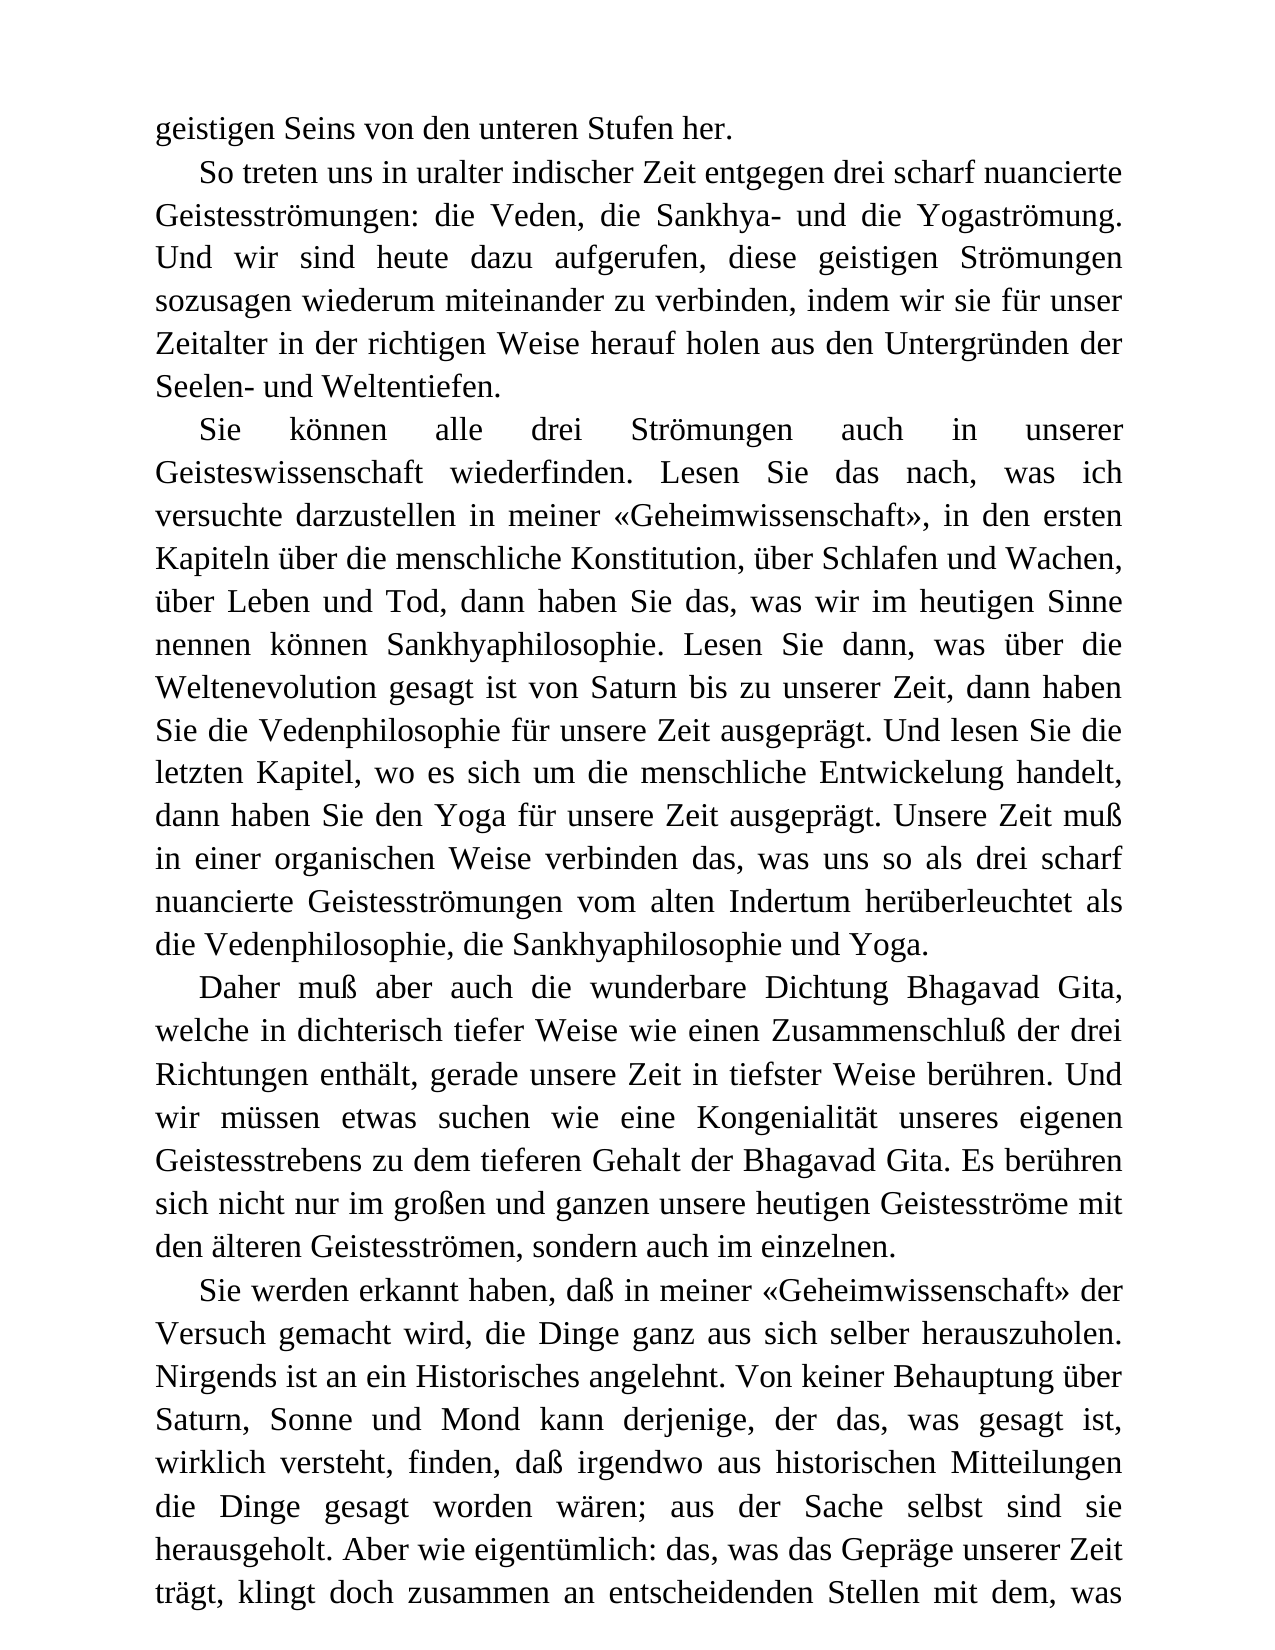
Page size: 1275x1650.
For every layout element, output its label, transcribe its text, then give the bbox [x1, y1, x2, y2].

text So treten uns in uralter indischer Zeit entgegen drei scharf nuancierte Geistesströmungen: die Veden, die Sankhya- und die Yogaströmung. Und wir sind heute dazu aufgerufen, diese geistigen Strömungen sozusagen wiederum miteinander zu verbinden, indem wir sie für unser Zeitalter in der richtigen Weise herauf holen aus den Untergründen der Seelen- und Weltentiefen. [155, 152, 1124, 405]
text Sie können alle drei Strömungen auch in unserer Geisteswissenschaft wiederfinden. Lesen Sie das nach, was ich versuchte darzustellen in meiner «Geheimwissenschaft», in den ersten Kapiteln über die menschliche Konstitution, über Schlafen und Wachen, über Leben und Tod, dann haben Sie das, was wir im heutigen Sinne nennen können Sankhyaphilosophie. Lesen Sie dann, was über die Weltenevolution gesagt ist von Saturn bis zu unserer Zeit, dann haben Sie die Vedenphilosophie für unsere Zeit ausgeprägt. Und lesen Sie die letzten Kapitel, wo es sich um die menschliche Entwickelung handelt, dann haben Sie den Yoga für unsere Zeit ausgeprägt. Unsere Zeit muß in einer organischen Weise verbinden das, was uns so als drei scharf nuancierte Geistesströmungen vom alten Indertum herüberleuchtet als die Vedenphilosophie, die Sankhyaphilosophie und Yoga. [155, 409, 1124, 963]
text geistigen Seins von den unteren Stufen her. [155, 109, 1124, 147]
text Sie werden erkannt haben, daß in meiner «Geheimwissenschaft» der Versuch gemacht wird, die Dinge ganz aus sich selber herauszuholen. Nirgends ist an ein Historisches angelehnt. Von keiner Behauptung über Saturn, Sonne und Mond kann derjenige, der das, was gesagt ist, wirklich versteht, finden, daß irgendwo aus historischen Mitteilungen die Dinge gesagt worden wären; aus der Sache selbst sind sie herausgeholt. Aber wie eigentümlich: das, was das Gepräge unserer Zeit trägt, klingt doch zusammen an entscheidenden Stellen mit dem, was [155, 1270, 1124, 1611]
text Daher muß aber auch die wunderbare Dichtung Bhagavad Gita, welche in dichterisch tiefer Weise wie einen Zusammenschluß der drei Richtungen enthält, gerade unsere Zeit in tiefster Weise berühren. Und wir müssen etwas suchen wie eine Kongenialität unseres eigenen Geistesstrebens zu dem tieferen Gehalt der Bhagavad Gita. Es berühren sich nicht nur im großen und ganzen unsere heutigen Geistesströme mit den älteren Geistesströmen, sondern auch im einzelnen. [155, 967, 1124, 1265]
